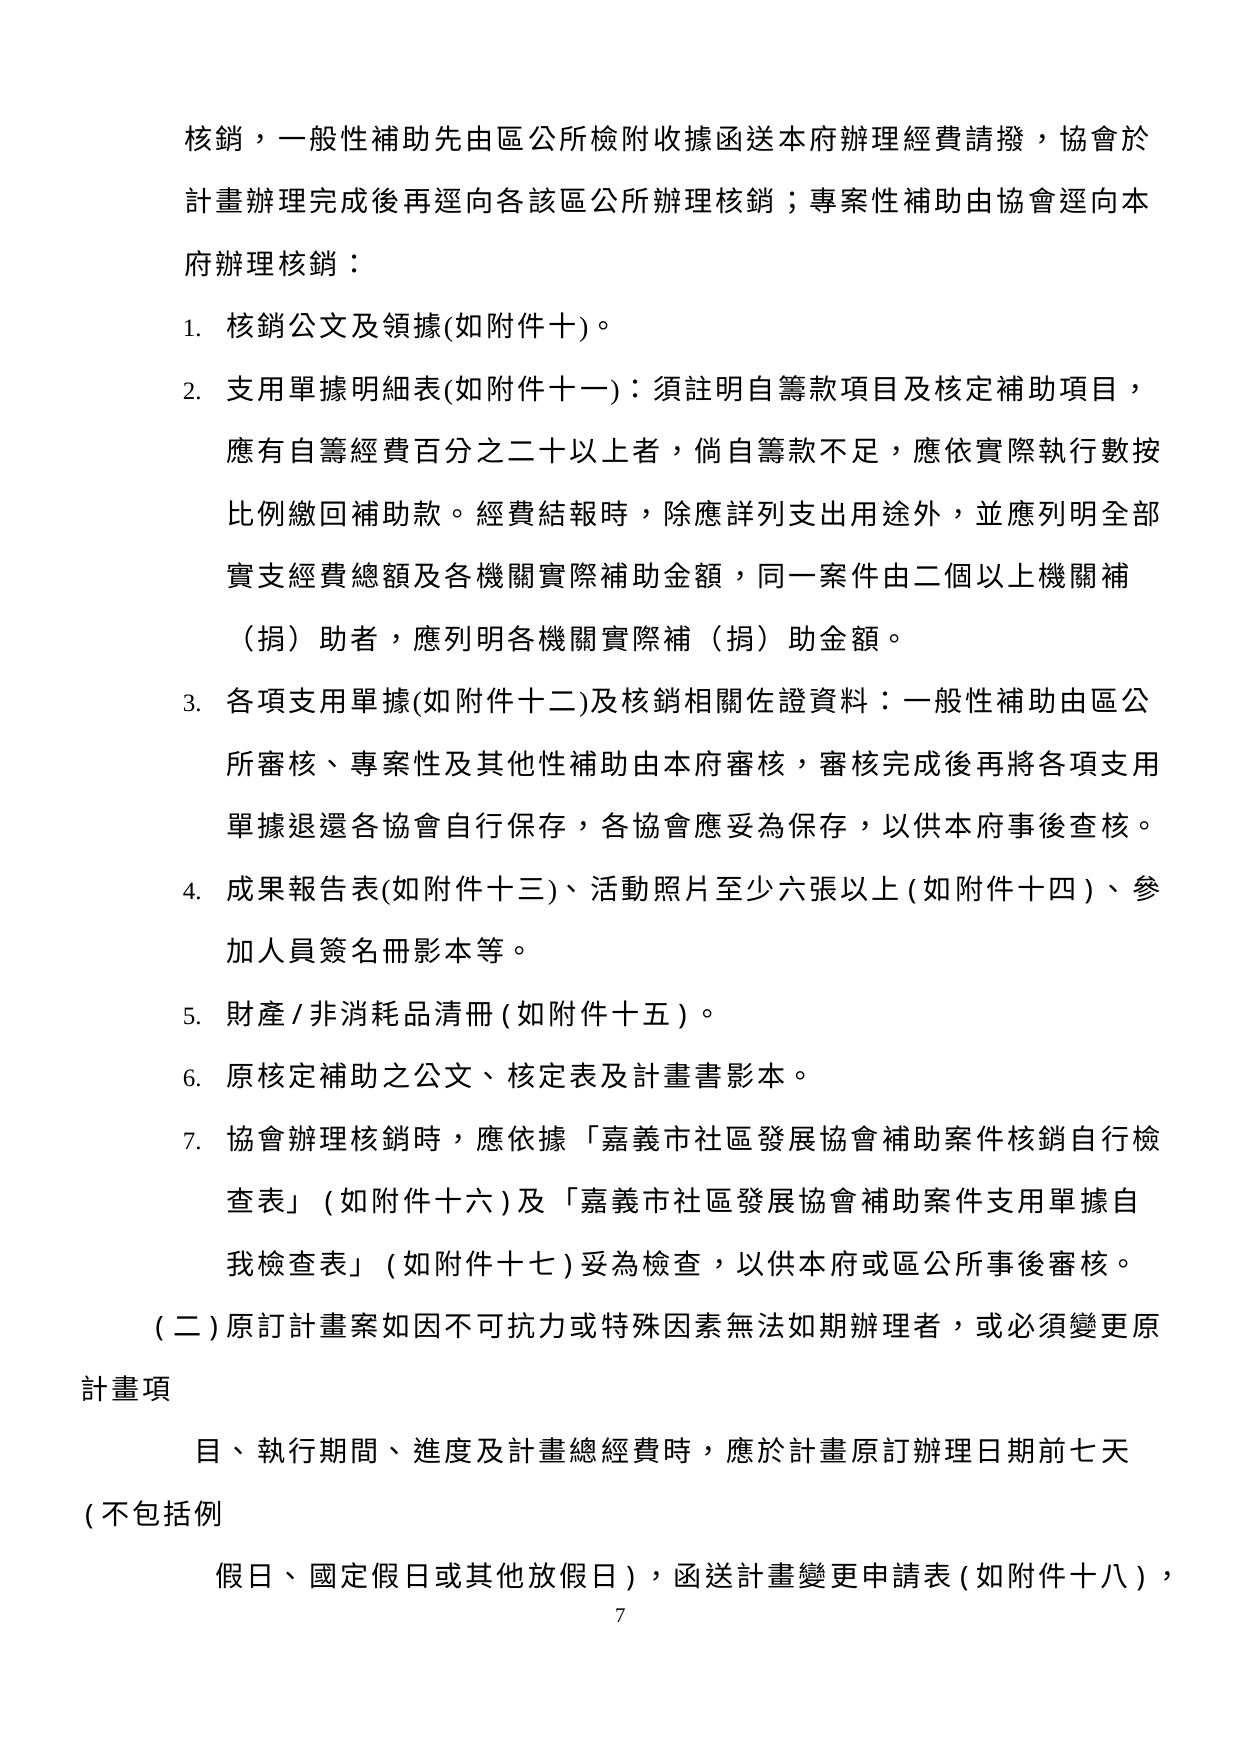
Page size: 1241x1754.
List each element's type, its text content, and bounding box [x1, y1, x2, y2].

list 支用單據明細表(如附件十一)：須註明自籌款項目及核定補助項目，應有自籌經費百分之二十以上者，倘自籌款不足，應依實際執行數按比例繳回補助款。經費結報時，除應詳列支出用途外，並應列明全部實支經費總額及各機關實際補助金額，同一案件由二個以上機關補（捐）助者，應列明各機關實際補（捐）助金額。 [178, 346, 1162, 658]
list 財產/非消耗品清冊(如附件十五)。 [178, 971, 1162, 1033]
list 成果報告表(如附件十三)、活動照片至少六張以上(如附件十四)、參加人員簽名冊影本等。 [178, 846, 1162, 971]
text 假日、國定假日或其他放假日)，函送計畫變更申請表(如附件十八)，報區公所 [78, 1533, 1162, 1596]
text 目、執行期間、進度及計畫總經費時，應於計畫原訂辦理日期前七天(不包括例 [78, 1408, 1162, 1533]
list 原核定補助之公文、核定表及計畫書影本。 [178, 1033, 1162, 1096]
list 核銷，一般性補助先由區公所檢附收據函送本府辦理經費請撥，協會於計畫辦理完成後再逕向各該區公所辦理核銷；專案性補助由協會逕向本府辦理核銷： [128, 96, 1162, 283]
list 各項支用單據(如附件十二)及核銷相關佐證資料：一般性補助由區公所審核、專案性及其他性補助由本府審核，審核完成後再將各項支用單據退還各協會自行保存，各協會應妥為保存，以供本府事後查核。 [178, 658, 1162, 846]
list 協會辦理核銷時，應依據「嘉義市社區發展協會補助案件核銷自行檢查表」(如附件十六)及「嘉義市社區發展協會補助案件支用單據自我檢查表」(如附件十七)妥為檢查，以供本府或區公所事後審核。 [178, 1096, 1162, 1283]
text (二)原訂計畫案如因不可抗力或特殊因素無法如期辦理者，或必須變更原計畫項 [78, 1283, 1162, 1408]
list 核銷公文及領據(如附件十)。 [178, 283, 1162, 346]
